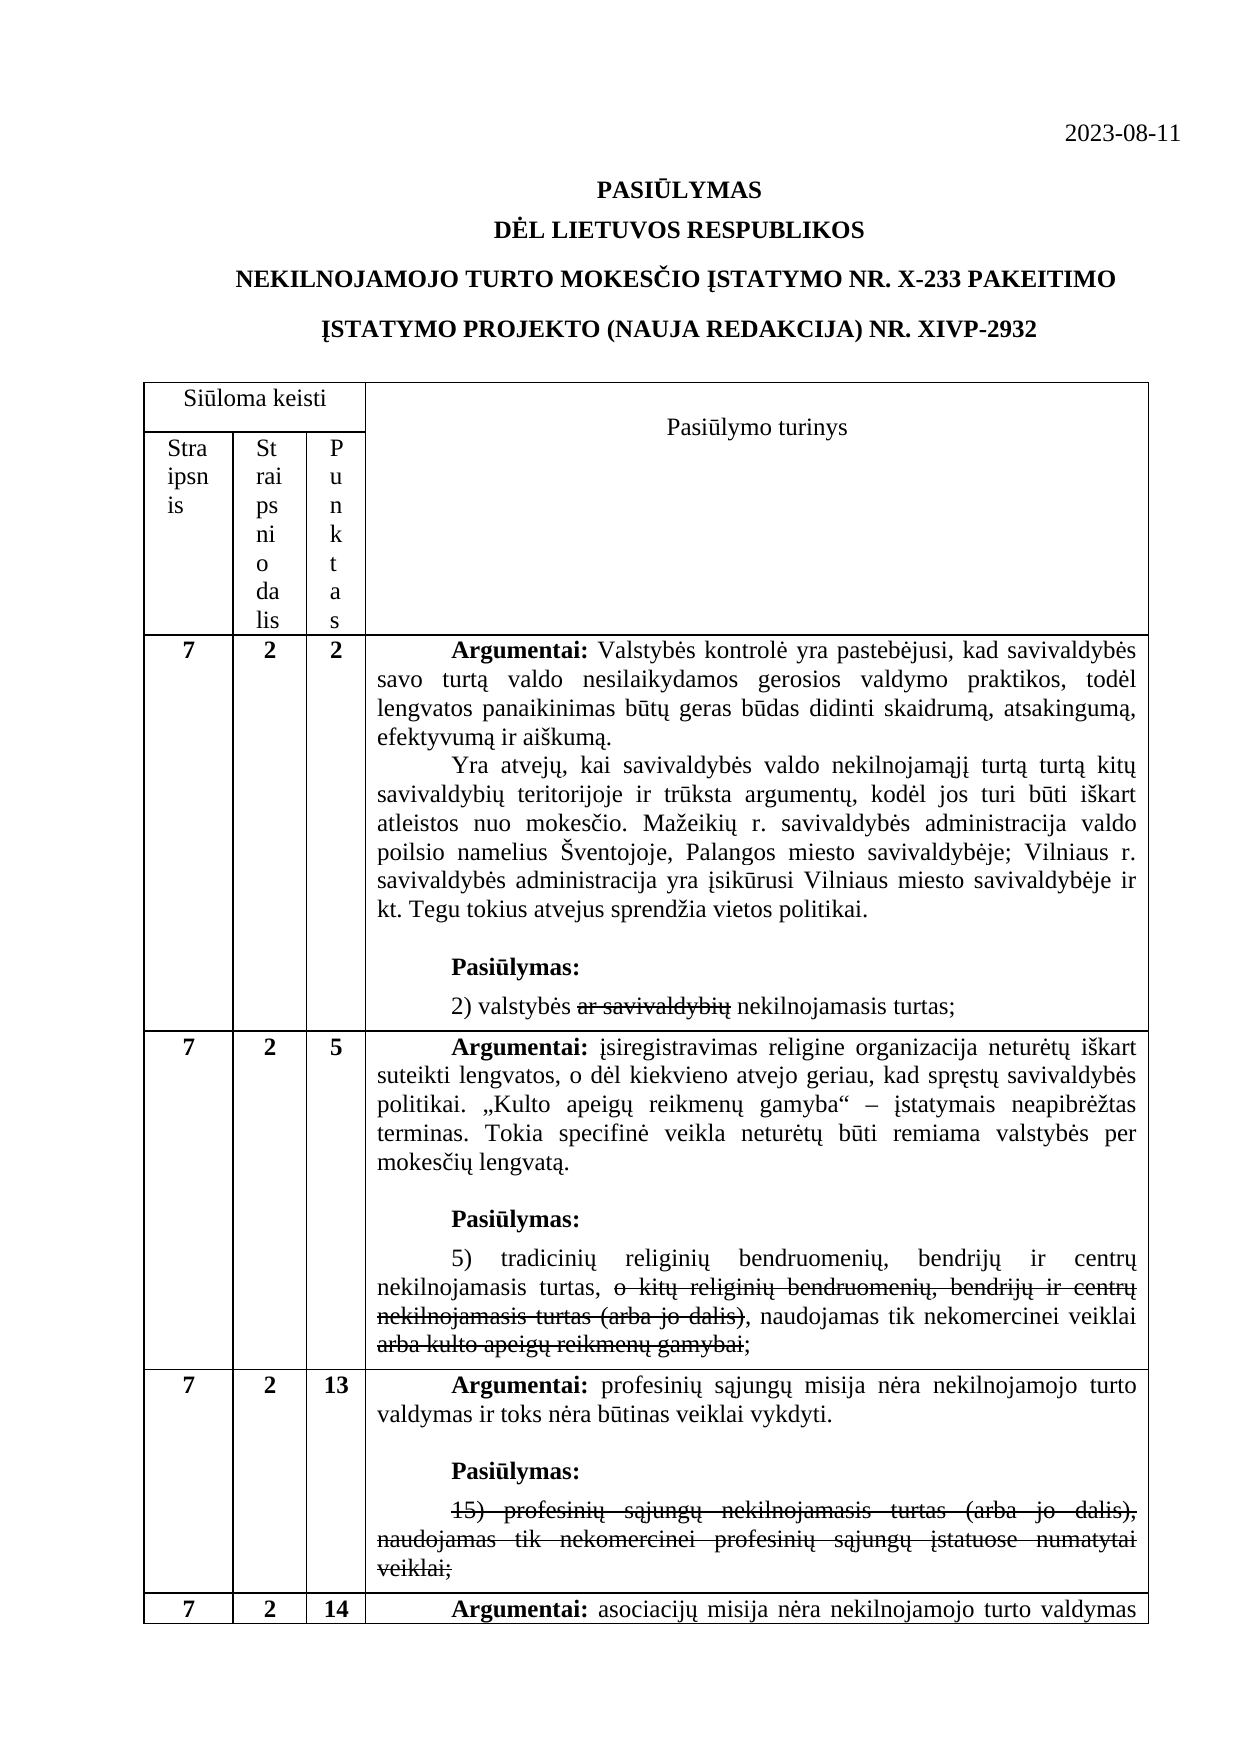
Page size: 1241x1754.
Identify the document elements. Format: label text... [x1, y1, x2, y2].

table_cell Argumentai: asociacijų misija nėra nekilnojamojo turto valdymas [366, 1594, 1148, 1623]
table_cell 2 [234, 1370, 306, 1592]
table_cell 2 [234, 1594, 306, 1623]
table_cell 2 [234, 636, 306, 1030]
table_cell Argumentai: Valstybės kontrolė yra pastebėjusi, kad savivaldybės savo turtą valdo nesilaikydamos gerosios valdymo praktikos, todėl lengvatos panaikinimas būtų geras būdas didinti skaidrumą, atsakingumą, efektyvumą ir aiškumą. Yra atvejų, kai savivaldybės valdo nekilnojamąjį turtą turtą kitų savivaldybių teritorijoje ir trūksta argumentų, kodėl jos turi būti iškart atleistos nuo mokesčio. Mažeikių r. savivaldybės administracija valdo poilsio namelius Šventojoje, Palangos miesto savivaldybėje; Vilniaus r. savivaldybės administracija yra įsikūrusi Vilniaus miesto savivaldybėje ir kt. Tegu tokius atvejus sprendžia vietos politikai. Pasiūlymas: 2) valstybės ar savivaldybių nekilnojamasis turtas; [366, 636, 1148, 1030]
text NEKILNOJAMOJO TURTO MOKESČIO ĮSTATYMO NR. X-233 PAKEITIMO [177, 264, 1181, 293]
table_cell 7 [145, 1594, 232, 1623]
text ĮSTATYMO PROJEKTO (NAUJA REDAKCIJA) NR. XIVP-2932 [177, 314, 1181, 343]
table_cell 7 [145, 1370, 232, 1592]
text PASIŪLYMAS [177, 176, 1181, 204]
table_cell Straipsnio dalis [234, 433, 306, 634]
text DĖL LIETUVOS RESPUBLIKOS [177, 215, 1181, 243]
table_cell Argumentai: profesinių sąjungų misija nėra nekilnojamojo turto valdymas ir toks nėra būtinas veiklai vykdyti. Pasiūlymas: 15) profesinių sąjungų nekilnojamasis turtas (arba jo dalis), naudojamas tik nekomercinei profesinių sąjungų įstatuose numatytai veiklai; [366, 1370, 1148, 1592]
table_cell 5 [307, 1032, 365, 1369]
table_cell 13 [307, 1370, 365, 1592]
table_header Pasiūlymo turinys [366, 383, 1148, 634]
table_cell Straipsnis [145, 433, 232, 634]
table_cell 2 [307, 636, 365, 1030]
table_cell 2 [234, 1032, 306, 1369]
text 2023-08-11 [177, 118, 1181, 147]
table_cell 7 [145, 1032, 232, 1369]
table_cell 7 [145, 636, 232, 1030]
table_header Siūloma keisti [145, 383, 365, 431]
table_cell Argumentai: įsiregistravimas religine organizacija neturėtų iškart suteikti lengvatos, o dėl kiekvieno atvejo geriau, kad spręstų savivaldybės politikai. „Kulto apeigų reikmenų gamyba“ – įstatymais neapibrėžtas terminas. Tokia specifinė veikla neturėtų būti remiama valstybės per mokesčių lengvatą. Pasiūlymas: 5) tradicinių religinių bendruomenių, bendrijų ir centrų nekilnojamasis turtas, o kitų religinių bendruomenių, bendrijų ir centrų nekilnojamasis turtas (arba jo dalis), naudojamas tik nekomercinei veiklai arba kulto apeigų reikmenų gamybai; [366, 1032, 1148, 1369]
table_cell Punktas [307, 433, 365, 634]
table_cell 14 [307, 1594, 365, 1623]
